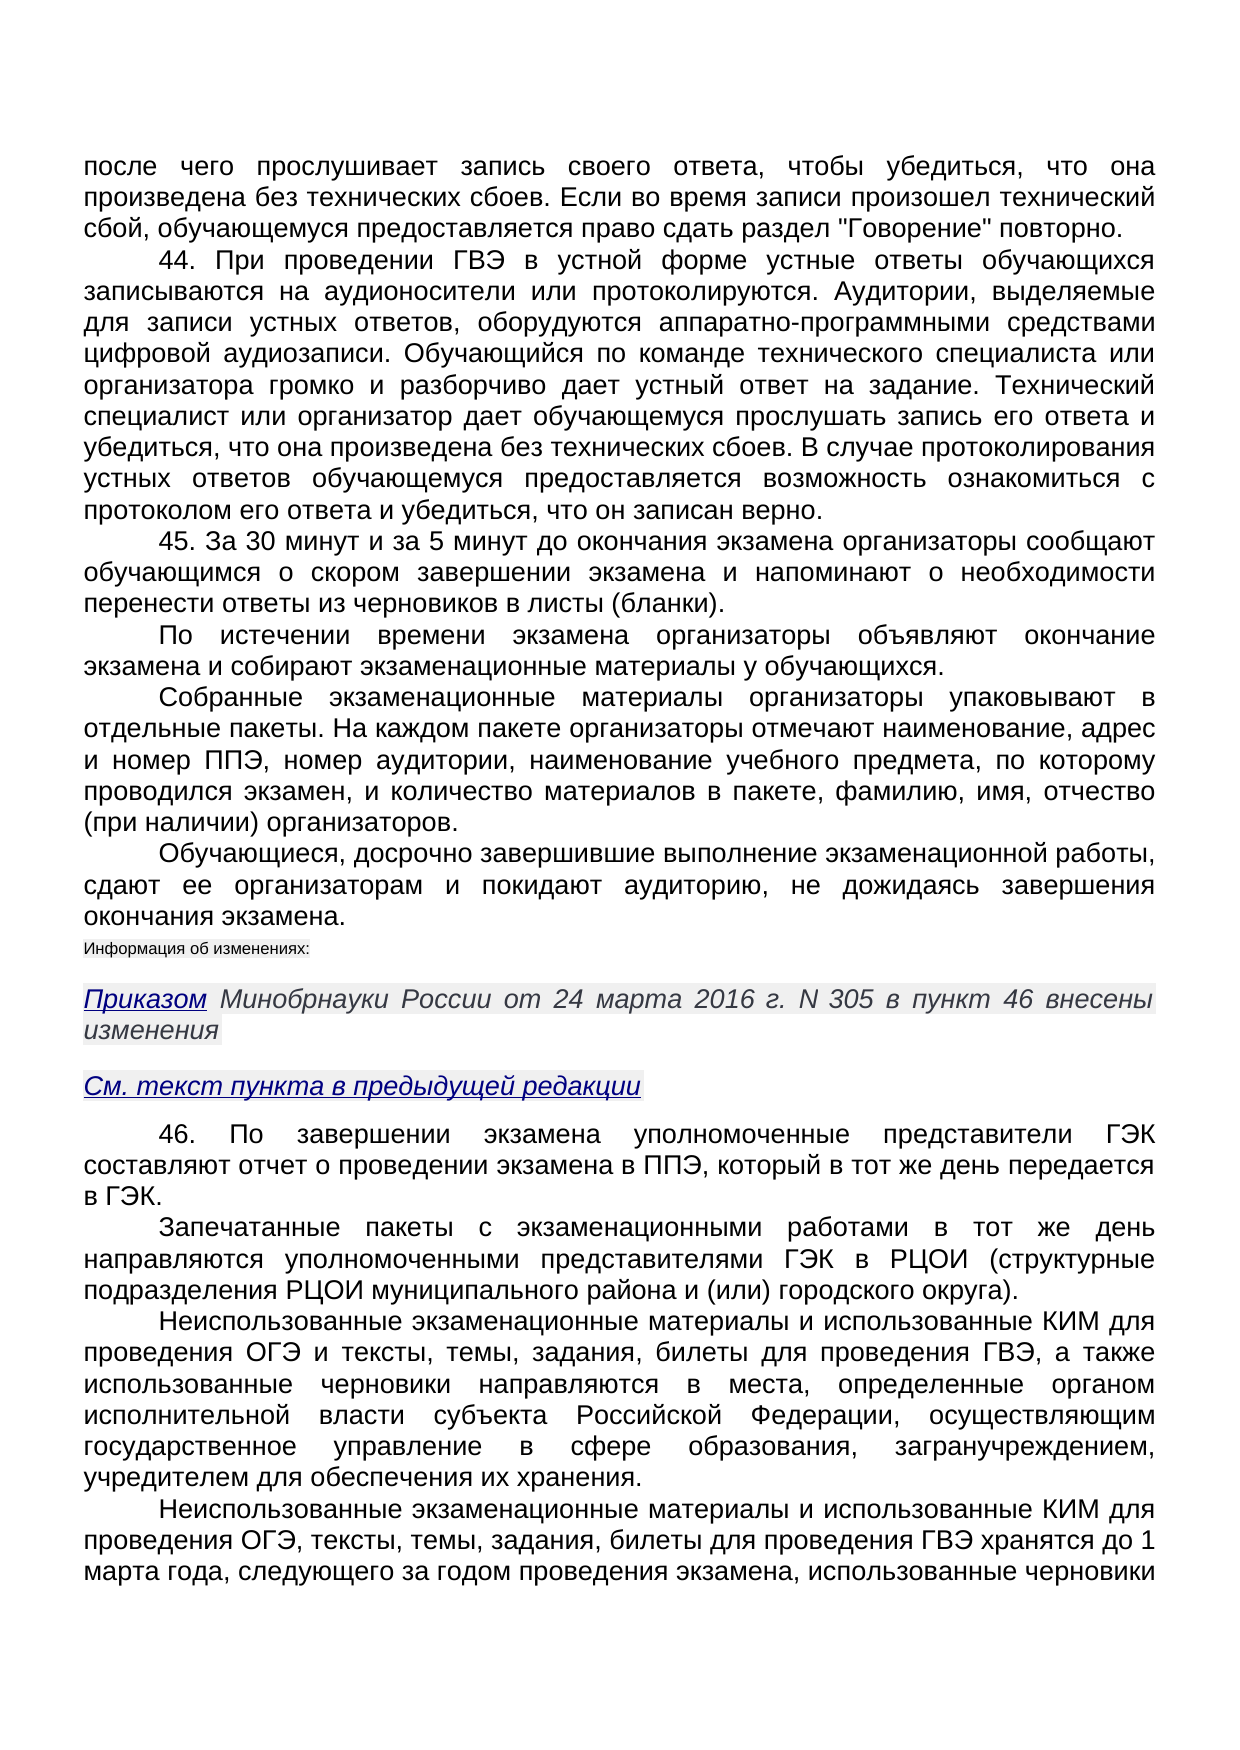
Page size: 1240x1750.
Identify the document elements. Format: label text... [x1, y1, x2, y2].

text 45. За 30 минут и за 5 минут до окончания экзамена организаторы сообщают обучающимся о скором завершении экзамена и напоминают о необходимости перенести ответы из черновиков в листы (бланки). [83, 525, 1156, 619]
text Приказом Минобрнауки России от 24 марта 2016 г. N 305 в пункт 46 внесены изменения [222, 1014, 1156, 1045]
text См. текст пункта в предыдущей редакции [644, 1070, 1156, 1101]
text после чего прослушивает запись своего ответа, чтобы убедиться, что она произведена без технических сбоев. Если во время записи произошел технический сбой, обучающемуся предоставляется право сдать раздел "Говорение" повторно. [83, 150, 1156, 244]
text По истечении времени экзамена организаторы объявляют окончание экзамена и собирают экзаменационные материалы у обучающихся. [83, 619, 1156, 681]
text Неиспользованные экзаменационные материалы и использованные КИМ для проведения ОГЭ и тексты, темы, задания, билеты для проведения ГВЭ, а также использованные черновики направляются в места, определенные органом исполнительной власти субъекта Российской Федерации, осуществляющим государственное управление в сфере образования, загранучреждением, учредителем для обеспечения их хранения. [83, 1305, 1156, 1493]
text Запечатанные пакеты с экзаменационными работами в тот же день направляются уполномоченными представителями ГЭК в РЦОИ (структурные подразделения РЦОИ муниципального района и (или) городского округа). [83, 1211, 1156, 1305]
text 46. По завершении экзамена уполномоченные представители ГЭК составляют отчет о проведении экзамена в ППЭ, который в тот же день передается в ГЭК. [83, 1118, 1156, 1211]
text Собранные экзаменационные материалы организаторы упаковывают в отдельные пакеты. На каждом пакете организаторы отмечают наименование, адрес и номер ППЭ, номер аудитории, наименование учебного предмета, по которому проводился экзамен, и количество материалов в пакете, фамилию, имя, отчество (при наличии) организаторов. [83, 681, 1156, 837]
text Неиспользованные экзаменационные материалы и использованные КИМ для проведения ОГЭ, тексты, темы, задания, билеты для проведения ГВЭ хранятся до 1 марта года, следующего за годом проведения экзамена, использованные черновики [83, 1493, 1156, 1586]
text Информация об изменениях: [310, 939, 1156, 958]
text Обучающиеся, досрочно завершившие выполнение экзаменационной работы, сдают ее организаторам и покидают аудиторию, не дожидаясь завершения окончания экзамена. [83, 837, 1156, 931]
text 44. При проведении ГВЭ в устной форме устные ответы обучающихся записываются на аудионосители или протоколируются. Аудитории, выделяемые для записи устных ответов, оборудуются аппаратно-программными средствами цифровой аудиозаписи. Обучающийся по команде технического специалиста или организатора громко и разборчиво дает устный ответ на задание. Технический специалист или организатор дает обучающемуся прослушать запись его ответа и убедиться, что она произведена без технических сбоев. В случае протоколирования устных ответов обучающемуся предоставляется возможность ознакомиться с протоколом его ответа и убедиться, что он записан верно. [83, 244, 1156, 525]
